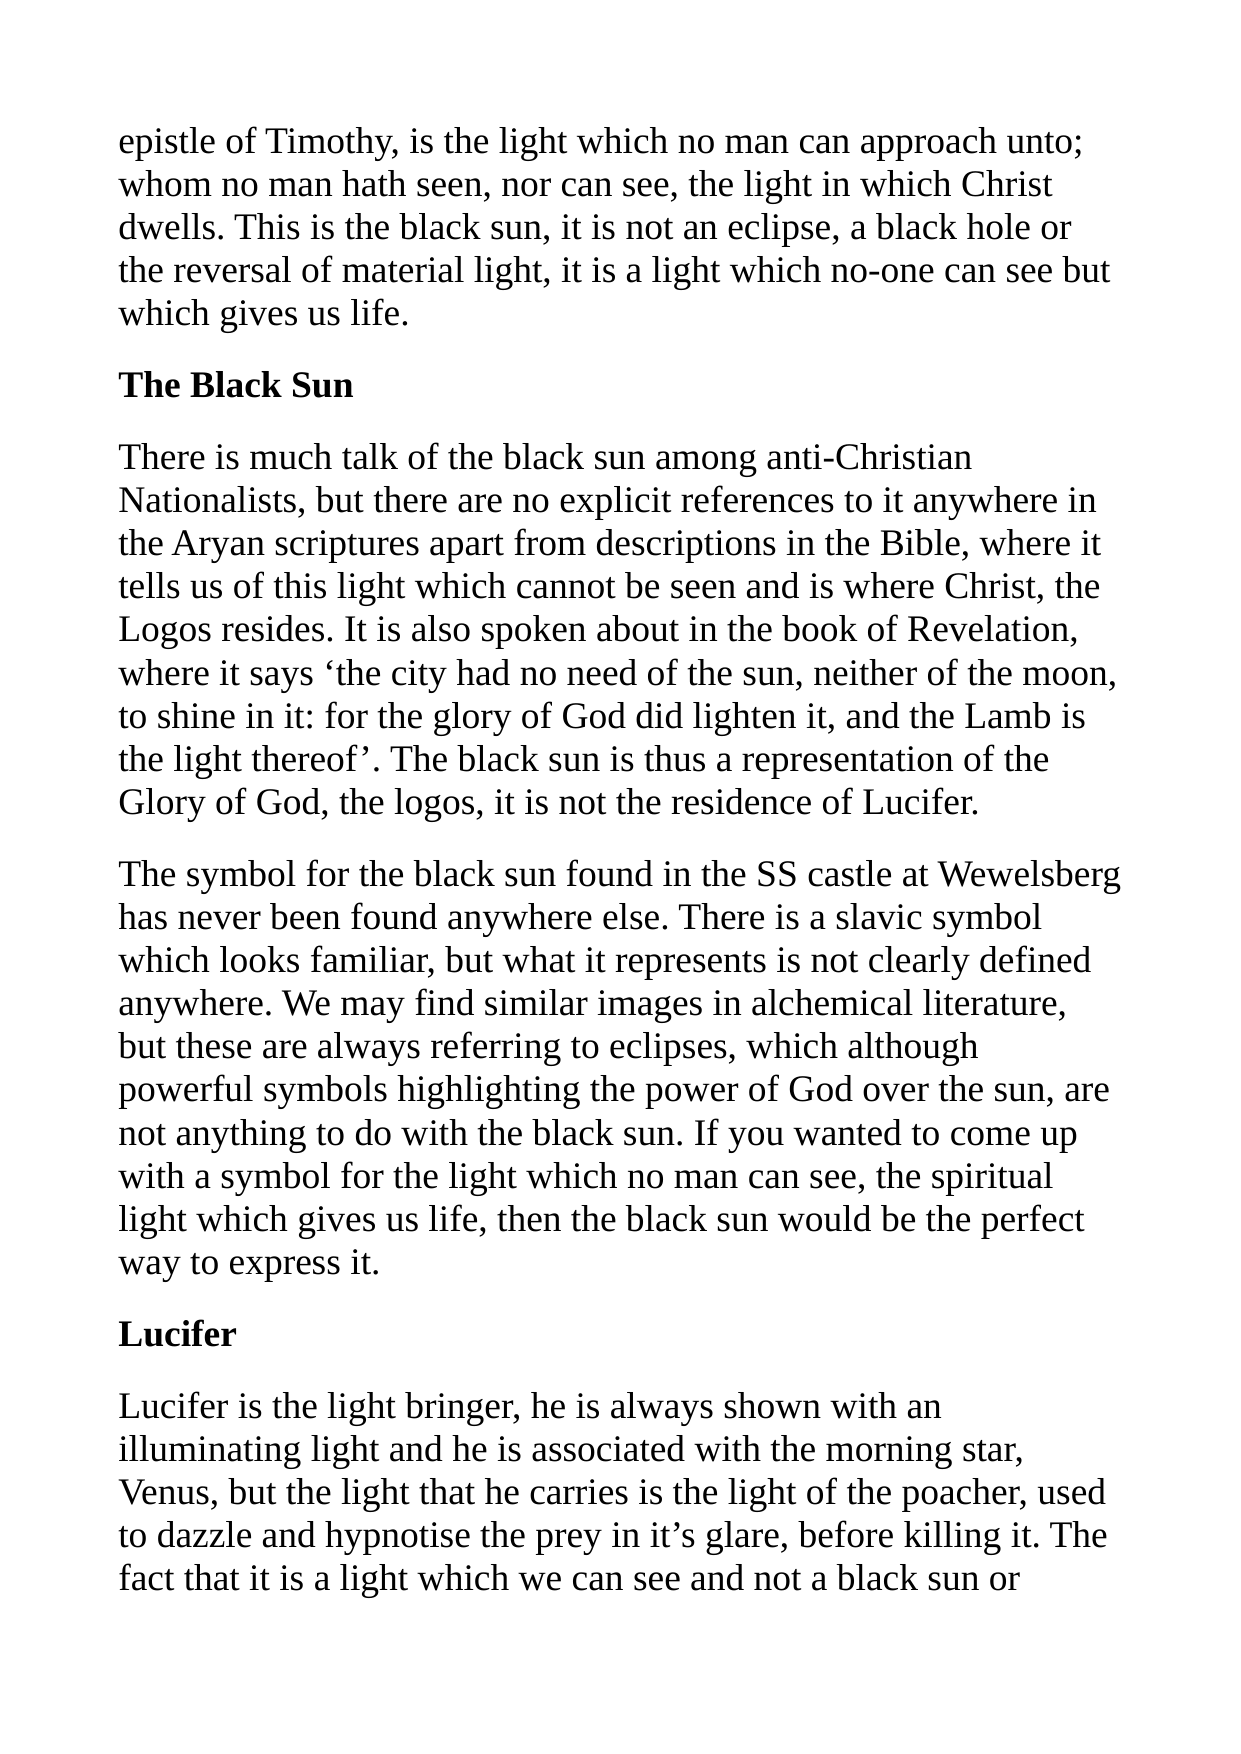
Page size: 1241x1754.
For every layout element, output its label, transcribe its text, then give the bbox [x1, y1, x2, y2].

text Lucifer is the light bringer, he is always shown with an illuminating light and he is associated with the morning star, Venus, but the light that he carries is the light of the poacher, used to dazzle and hypnotise the prey in it’s glare, before killing it. The fact that it is a light which we can see and not a black sun or [118, 1383, 1122, 1599]
text There is much talk of the black sun among anti-Christian Nationalists, but there are no explicit references to it anywhere in the Aryan scriptures apart from descriptions in the Bible, where it tells us of this light which cannot be seen and is where Christ, the Logos resides. It is also spoken about in the book of Revelation, where it says ‘the city had no need of the sun, neither of the moon, to shine in it: for the glory of God did lighten it, and the Lamb is the light thereof’. The black sun is thus a representation of the Glory of God, the logos, it is not the residence of Lucifer. [118, 434, 1122, 822]
text The symbol for the black sun found in the SS castle at Wewelsberg has never been found anywhere else. There is a slavic symbol which looks familiar, but what it represents is not clearly defined anywhere. We may find similar images in alchemical literature, but these are always referring to eclipses, which although powerful symbols highlighting the power of God over the sun, are not anything to do with the black sun. If you wanted to come up with a symbol for the light which no man can see, the spiritual light which gives us life, then the black sun would be the perfect way to express it. [118, 851, 1122, 1282]
text epistle of Timothy, is the light which no man can approach unto; whom no man hath seen, nor can see, the light in which Christ dwells. This is the black sun, it is not an eclipse, a black hole or the reversal of material light, it is a light which no-one can see but which gives us life. [118, 118, 1122, 334]
text Lucifer [118, 1311, 1122, 1354]
text The Black Sun [118, 362, 1122, 406]
